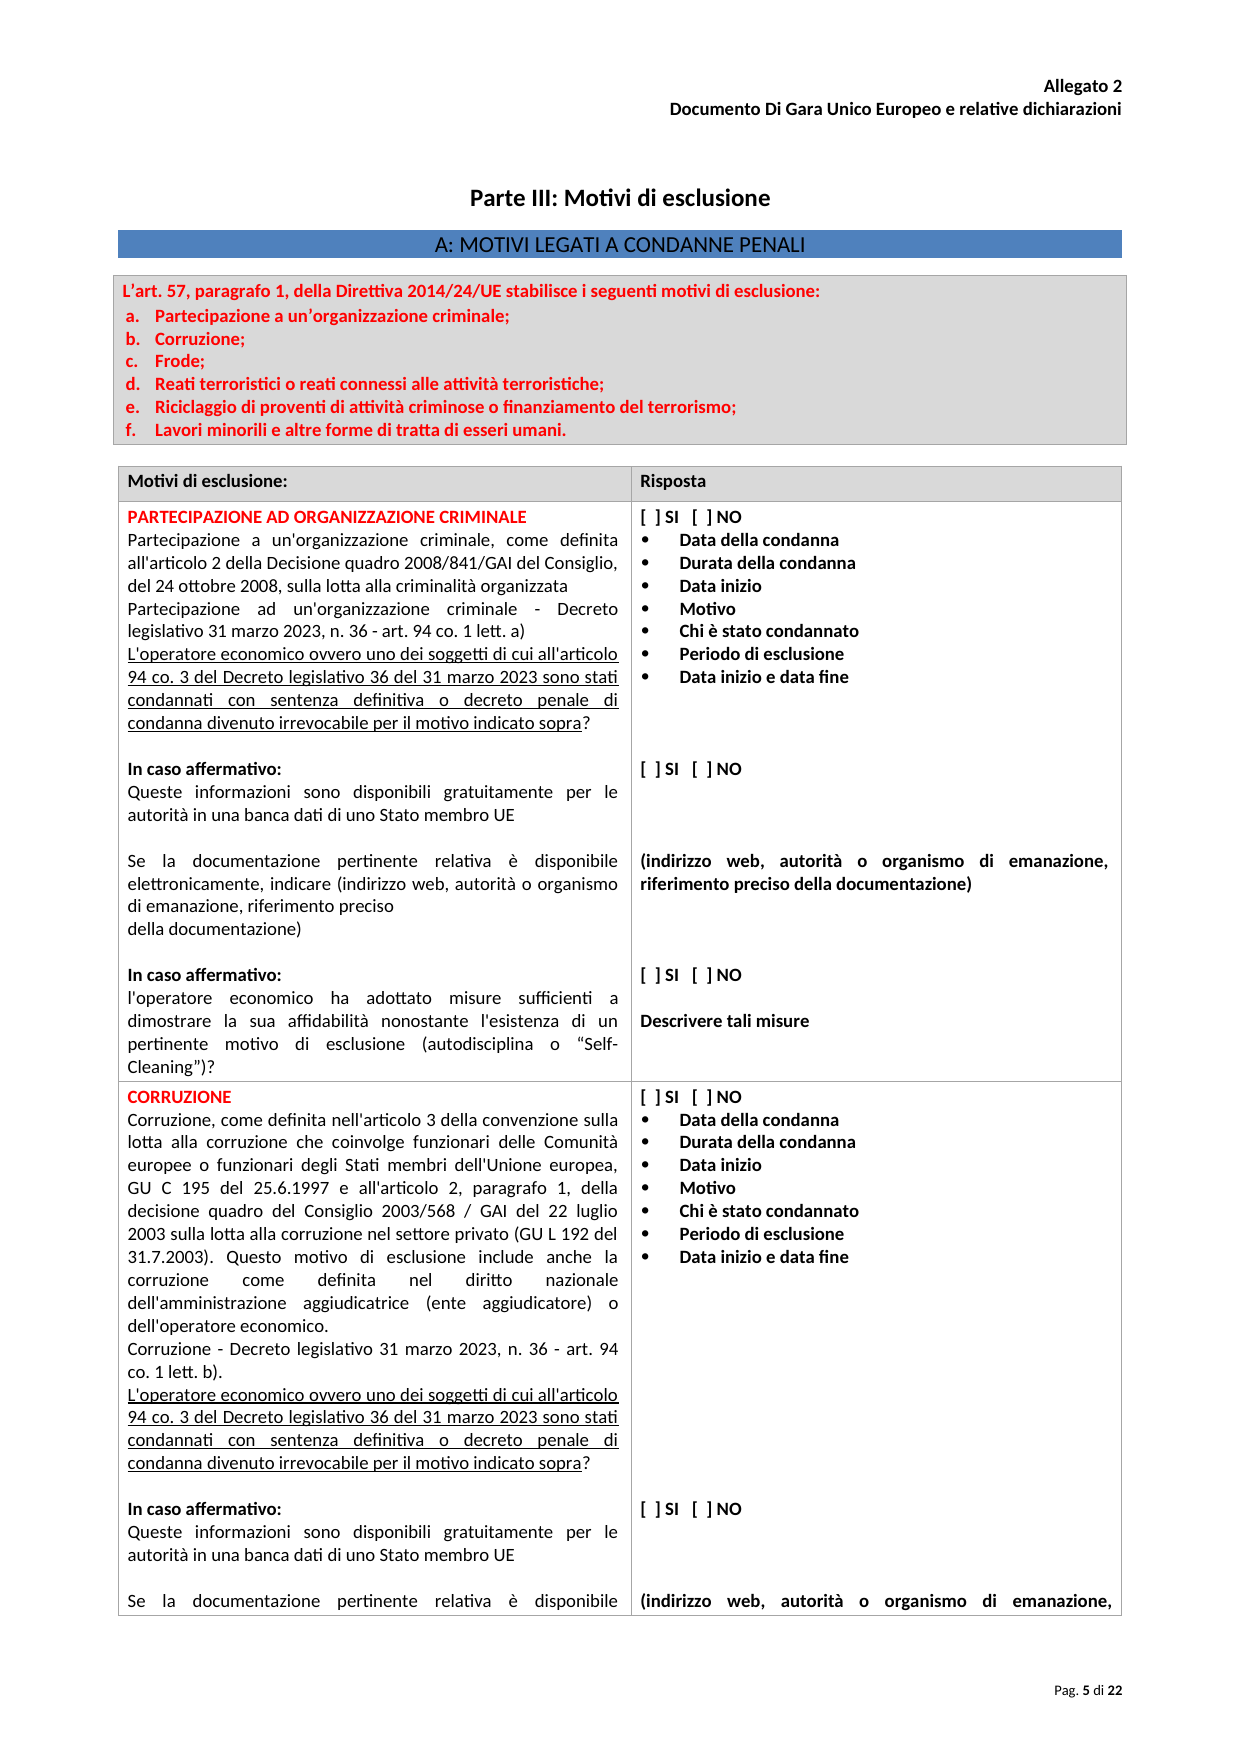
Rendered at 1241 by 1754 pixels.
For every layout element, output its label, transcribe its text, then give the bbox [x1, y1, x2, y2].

table_header L’art. 57, paragrafo 1, della Direttiva 2014/24/UE stabilisce i seguenti motivi di esclusione: Partecipazione a un’organizzazione criminale; Corruzione; Frode; Reati terroristici o reati connessi alle attività terroristiche; Riciclaggio di proventi di attività criminose o finanziamento del terrorismo; Lavori minorili e altre forme di tratta di esseri umani. [114, 276, 1126, 444]
table_cell [ ] SI [ ] NO Data della condanna Durata della condanna Data inizio Motivo Chi è stato condannato Periodo di esclusione Data inizio e data fine [ ] SI [ ] NO (indirizzo web, autorità o organismo di emanazione, riferimento preciso della documentazione) [ ] SI [ ] NO Descrivere tali misure [632, 502, 1121, 1081]
table_header Motivi di esclusione: [119, 467, 631, 501]
text Parte III: Motivi di esclusione [118, 183, 1122, 213]
table_header Risposta [632, 467, 1121, 501]
table_cell CORRUZIONE Corruzione, come definita nell'articolo 3 della convenzione sulla lotta alla corruzione che coinvolge funzionari delle Comunità europee o funzionari degli Stati membri dell'Unione europea, GU C 195 del 25.6.1997 e all'articolo 2, paragrafo 1, della decisione quadro del Consiglio 2003/568 / GAI del 22 luglio 2003 sulla lotta alla corruzione nel settore privato (GU L 192 del 31.7.2003). Questo motivo di esclusione include anche la corruzione come definita nel diritto nazionale dell'amministrazione aggiudicatrice (ente aggiudicatore) o dell'operatore economico. Corruzione - Decreto legislativo 31 marzo 2023, n. 36 - art. 94 co. 1 lett. b). L'operatore economico ovvero uno dei soggetti di cui all'articolo 94 co. 3 del Decreto legislativo 36 del 31 marzo 2023 sono stati condannati con sentenza definitiva o decreto penale di condanna divenuto irrevocabile per il motivo indicato sopra? In caso affermativo: Queste informazioni sono disponibili gratuitamente per le autorità in una banca dati di uno Stato membro UE Se la documentazione pertinente relativa è disponibile [119, 1082, 631, 1615]
table_cell [ ] SI [ ] NO Data della condanna Durata della condanna Data inizio Motivo Chi è stato condannato Periodo di esclusione Data inizio e data fine [ ] SI [ ] NO (indirizzo web, autorità o organismo di emanazione, [632, 1082, 1121, 1615]
text A: MOTIVI LEGATI A CONDANNE PENALI [118, 230, 1122, 258]
table_cell PARTECIPAZIONE AD ORGANIZZAZIONE CRIMINALE Partecipazione a un'organizzazione criminale, come definita all'articolo 2 della Decisione quadro 2008/841/GAI del Consiglio, del 24 ottobre 2008, sulla lotta alla criminalità organizzata Partecipazione ad un'organizzazione criminale - Decreto legislativo 31 marzo 2023, n. 36 - art. 94 co. 1 lett. a) L'operatore economico ovvero uno dei soggetti di cui all'articolo 94 co. 3 del Decreto legislativo 36 del 31 marzo 2023 sono stati condannati con sentenza definitiva o decreto penale di condanna divenuto irrevocabile per il motivo indicato sopra? In caso affermativo: Queste informazioni sono disponibili gratuitamente per le autorità in una banca dati di uno Stato membro UE Se la documentazione pertinente relativa è disponibile elettronicamente, indicare (indirizzo web, autorità o organismo di emanazione, riferimento preciso della documentazione) In caso affermativo: l'operatore economico ha adottato misure sufficienti a dimostrare la sua affidabilità nonostante l'esistenza di un pertinente motivo di esclusione (autodisciplina o “Self-Cleaning”)? [119, 502, 631, 1081]
